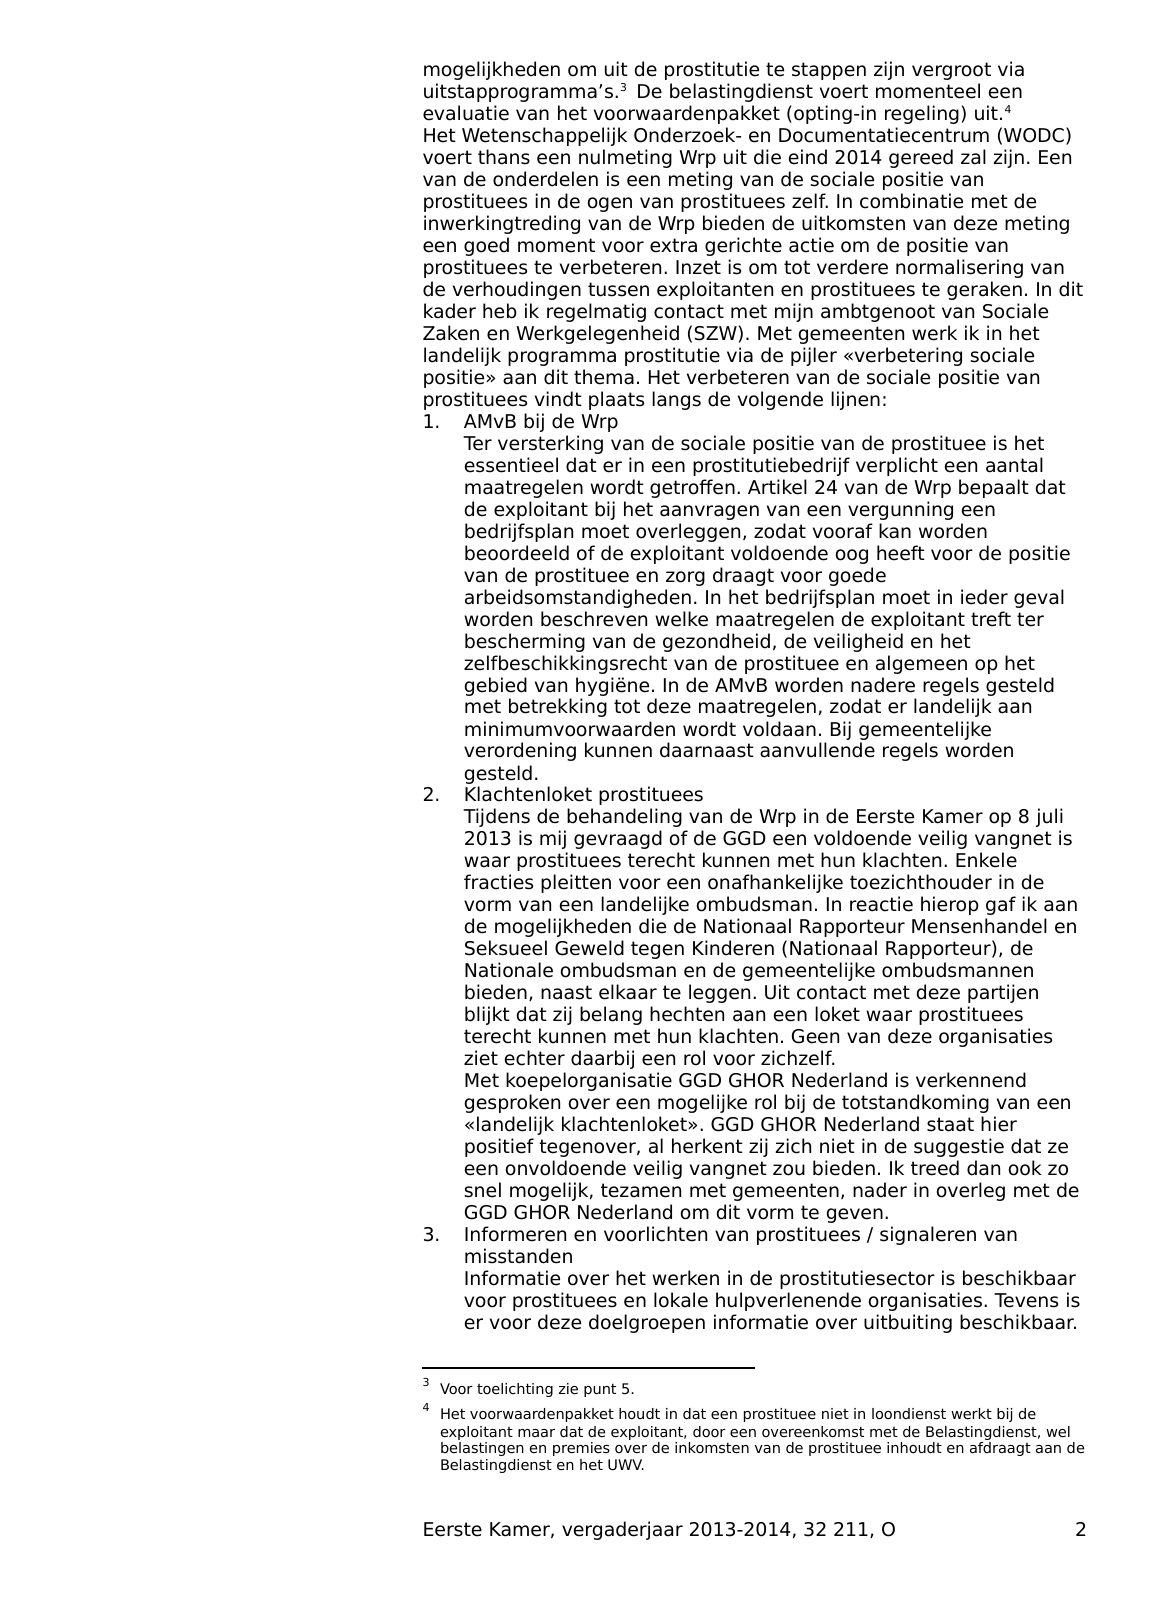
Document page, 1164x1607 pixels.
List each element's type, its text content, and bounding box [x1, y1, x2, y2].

text 2. Klachtenloket prostituees [422, 784, 1087, 806]
text 3. Informeren en voorlichten van prostituees / signaleren van misstanden [422, 1224, 1087, 1268]
text Tijdens de behandeling van de Wrp in de Eerste Kamer op 8 juli 2013 is mij gevraagd of de GGD een voldoende veilig vangnet is waar prostituees terecht kunnen met hun klachten. Enkele fracties pleitten voor een onafhankelijke toezichthouder in de vorm van een landelijke ombudsman. In reactie hierop gaf ik aan de mogelijkheden die de Nationaal Rapporteur Mensenhandel en Seksueel Geweld tegen Kinderen (Nationaal Rapporteur), de Nationale ombudsman en de gemeentelijke ombudsmannen bieden, naast elkaar te leggen. Uit contact met deze partijen blijkt dat zij belang hechten aan een loket waar prostituees terecht kunnen met hun klachten. Geen van deze organisaties ziet echter daarbij een rol voor zichzelf. [464, 806, 1087, 1070]
text Het voorwaardenpakket houdt in dat een prostituee niet in loondienst werkt bij de exploitant maar dat de exploitant, door een overeenkomst met de Belastingdienst, wel belastingen en premies over de inkomsten van de prostituee inhoudt en afdraagt aan de Belastingdienst en het UWV. [422, 1402, 1087, 1474]
text Ter versterking van de sociale positie van de prostituee is het essentieel dat er in een prostitutiebedrijf verplicht een aantal maatregelen wordt getroffen. Artikel 24 van de Wrp bepaalt dat de exploitant bij het aanvragen van een vergunning een bedrijfsplan moet overleggen, zodat vooraf kan worden beoordeeld of de exploitant voldoende oog heeft voor de positie van de prostituee en zorg draagt voor goede arbeidsomstandigheden. In het bedrijfsplan moet in ieder geval worden beschreven welke maatregelen de exploitant treft ter bescherming van de gezondheid, de veiligheid en het zelfbeschikkingsrecht van de prostituee en algemeen op het gebied van hygiëne. In de AMvB worden nadere regels gesteld met betrekking tot deze maatregelen, zodat er landelijk aan minimumvoorwaarden wordt voldaan. Bij gemeentelijke verordening kunnen daarnaast aanvullende regels worden gesteld. [464, 433, 1087, 784]
text Voor toelichting zie punt 5. [422, 1377, 1087, 1399]
text Informatie over het werken in de prostitutiesector is beschikbaar voor prostituees en lokale hulpverlenende organisaties. Tevens is er voor deze doelgroepen informatie over uitbuiting beschikbaar. [464, 1268, 1087, 1334]
text Met koepelorganisatie GGD GHOR Nederland is verkennend gesproken over een mogelijke rol bij de totstandkoming van een «landelijk klachtenloket». GGD GHOR Nederland staat hier positief tegenover, al herkent zij zich niet in de suggestie dat ze een onvoldoende veilig vangnet zou bieden. Ik treed dan ook zo snel mogelijk, tezamen met gemeenten, nader in overleg met de GGD GHOR Nederland om dit vorm te geven. [464, 1070, 1087, 1224]
text mogelijkheden om uit de prostitutie te stappen zijn vergroot via uitstapprogramma’s. De belastingdienst voert momenteel een evaluatie van het voorwaardenpakket (opting-in regeling) uit. [422, 59, 1087, 125]
text Het Wetenschappelijk Onderzoek- en Documentatiecentrum (WODC) voert thans een nulmeting Wrp uit die eind 2014 gereed zal zijn. Een van de onderdelen is een meting van de sociale positie van prostituees in de ogen van prostituees zelf. In combinatie met de inwerkingtreding van de Wrp bieden de uitkomsten van deze meting een goed moment voor extra gerichte actie om de positie van prostituees te verbeteren. Inzet is om tot verdere normalisering van de verhoudingen tussen exploitanten en prostituees te geraken. In dit kader heb ik regelmatig contact met mijn ambtgenoot van Sociale Zaken en Werkgelegenheid (SZW). Met gemeenten werk ik in het landelijk programma prostitutie via de pijler «verbetering sociale positie» aan dit thema. Het verbeteren van de sociale positie van prostituees vindt plaats langs de volgende lijnen: [422, 125, 1087, 411]
text 1. AMvB bij de Wrp [422, 411, 1087, 433]
